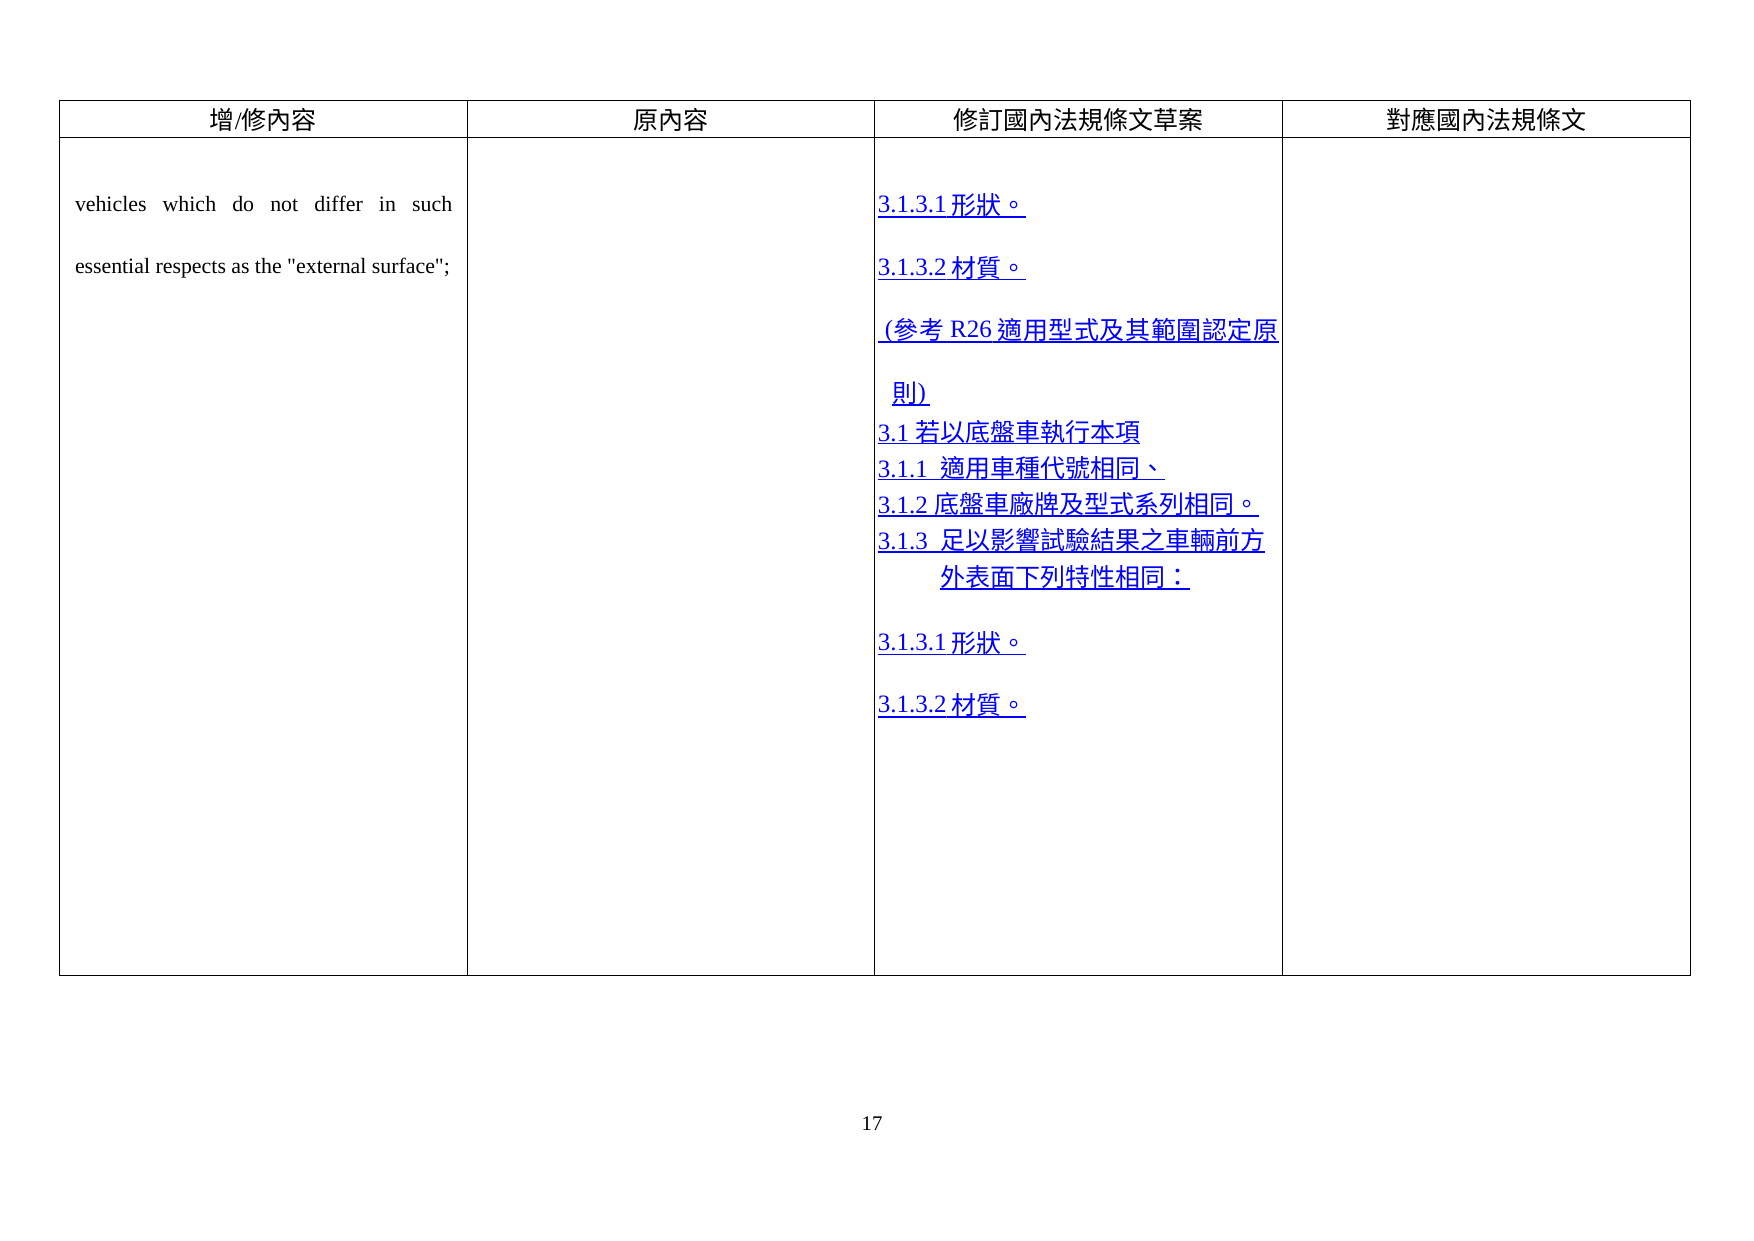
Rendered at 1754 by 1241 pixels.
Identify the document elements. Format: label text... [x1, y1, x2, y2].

table_cell 3.1.3.1形狀。 3.1.3.2材質。 (參考R26適用型式及其範圍認定原則) 3.1 若以底盤車執行本項 3.1.1 適用車種代號相同、 3.1.2 底盤車廠牌及型式系列相同。 3.1.3 足以影響試驗結果之車輛前方外表面下列特性相同： 3.1.3.1形狀。 3.1.3.2材質。 [875, 138, 1282, 974]
table_header 對應國內法規條文 [1283, 101, 1690, 137]
table_cell [468, 138, 874, 974]
table_cell vehicles which do not differ in such essential respects as the "external surface"; [60, 138, 467, 974]
table_header 增/修內容 [60, 101, 467, 137]
table_cell [1283, 138, 1690, 974]
table_header 原內容 [468, 101, 874, 137]
table_header 修訂國內法規條文草案 [875, 101, 1282, 137]
